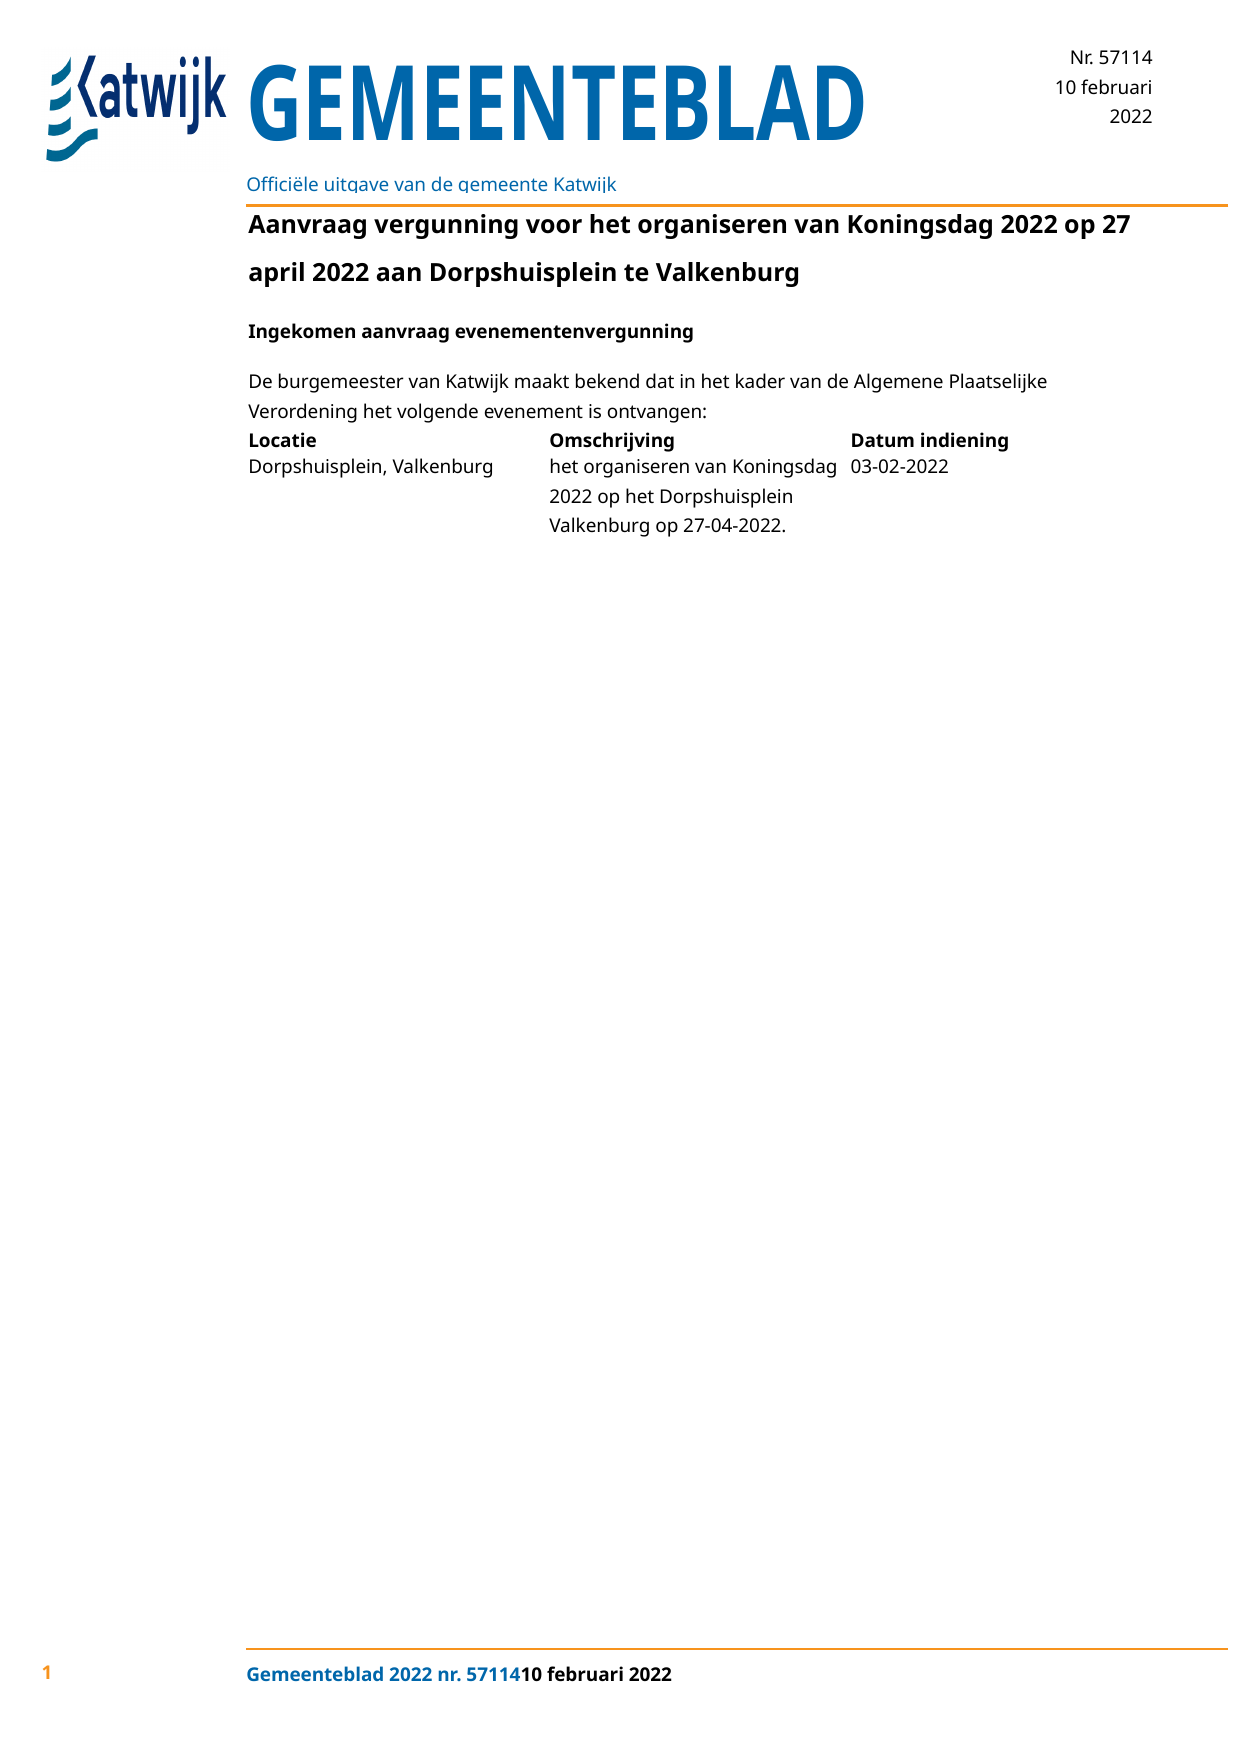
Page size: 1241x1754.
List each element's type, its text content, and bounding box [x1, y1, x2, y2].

table_cell het organiseren van Koningsdag 2022 op het Dorpshuisplein Valkenburg op 27-04-2022. [549, 453, 850, 538]
text Aanvraag vergunning voor het organiseren van Koningsdag 2022 op 27 april 2022 aan Dorpshuisplein te Valkenburg [248, 207, 1152, 288]
table_cell Dorpshuisplein, Valkenburg [248, 453, 549, 538]
table_header Locatie [248, 428, 549, 453]
table_header Datum indiening [850, 428, 1152, 453]
table_header Omschrijving [549, 428, 850, 453]
picture [41, 47, 231, 172]
table_cell 03-02-2022 [850, 453, 1152, 538]
text De burgemeester van Katwijk maakt bekend dat in het kader van de Algemene Plaatselijke Verordening het volgende evenement is ontvangen: [248, 368, 1152, 424]
text Ingekomen aanvraag evenementenvergunning [248, 318, 1152, 344]
